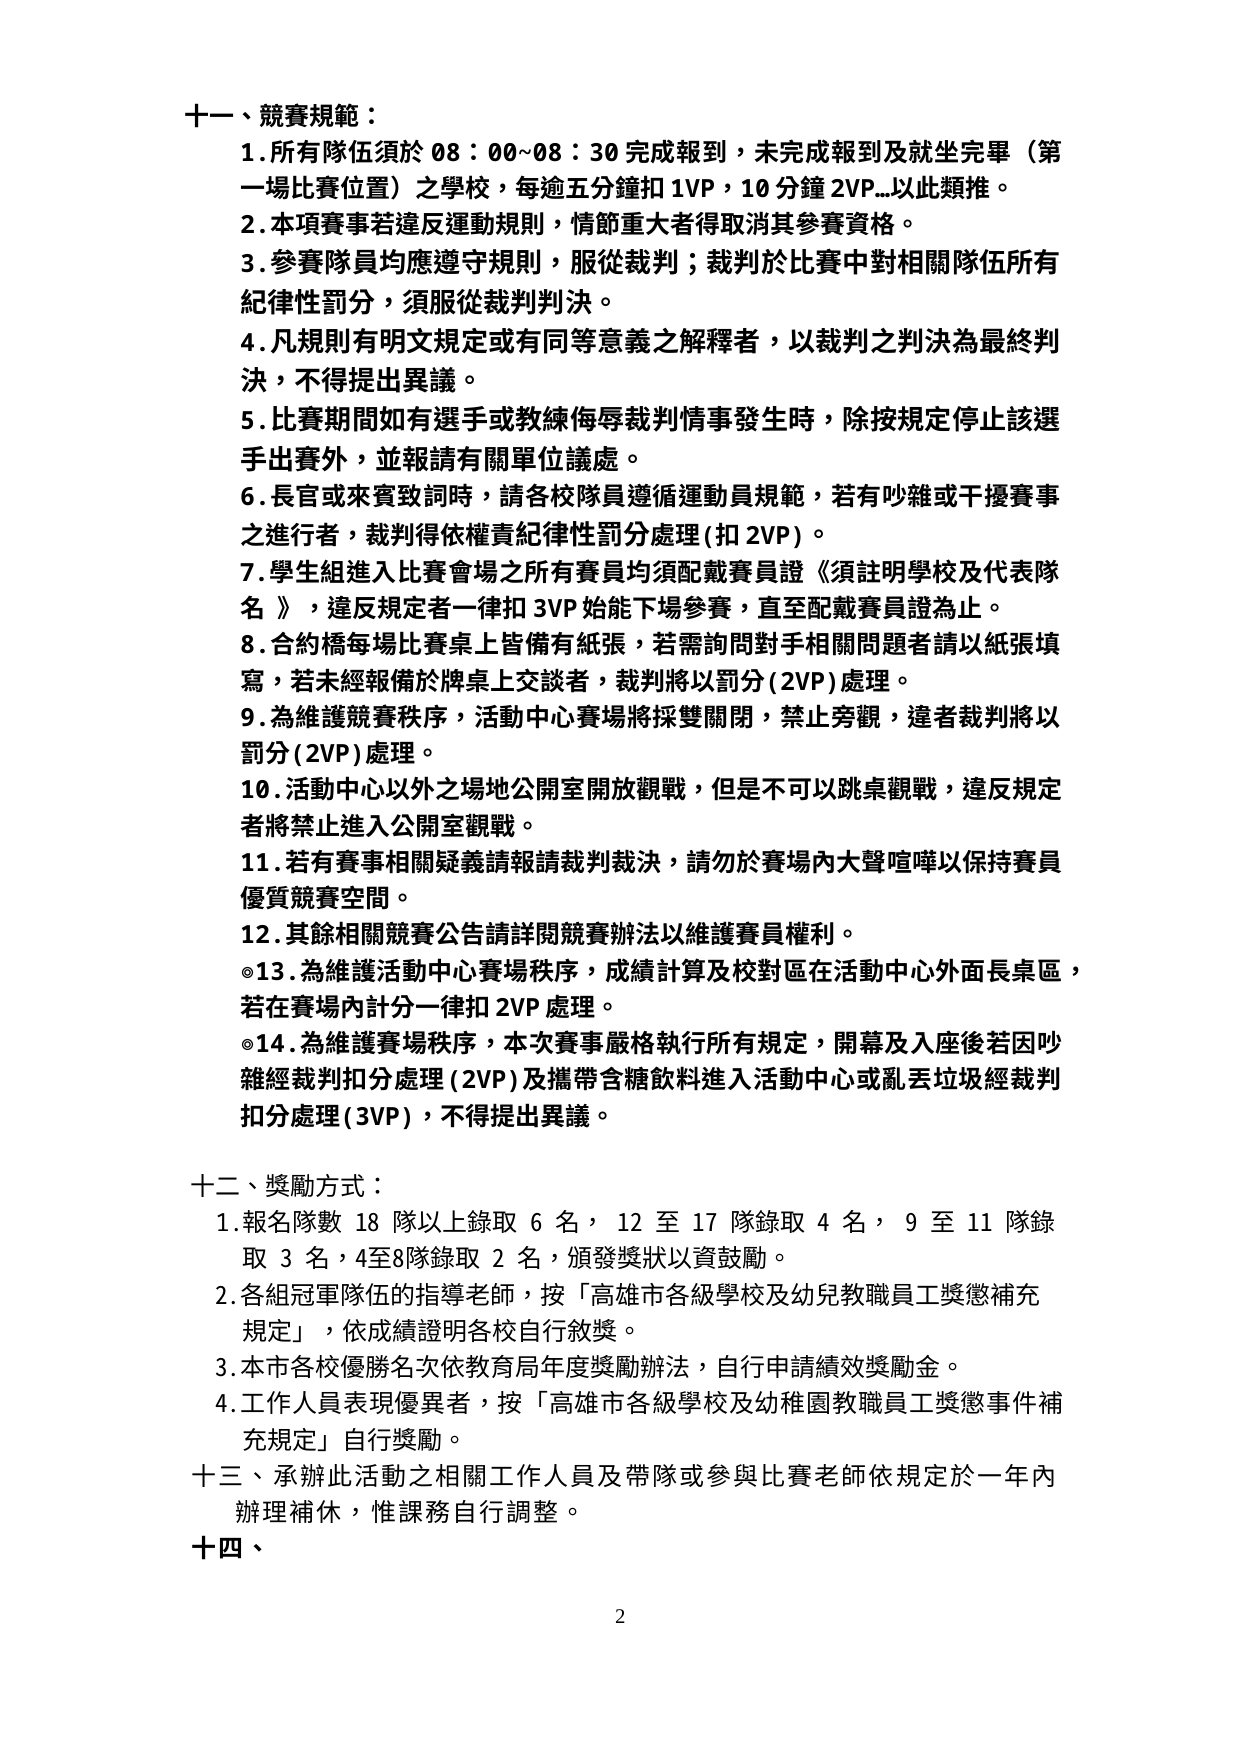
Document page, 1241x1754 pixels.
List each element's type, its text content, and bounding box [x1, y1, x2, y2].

text 9.為維護競賽秩序，活動中心賽場將採雙關閉，禁止旁觀，違者裁判將以罰分(2VP)處理。 [240, 697, 1063, 770]
text 4.工作人員表現優異者，按「高雄市各級學校及幼稚園教職員工獎懲事件補充規定」自行獎勵。 [215, 1384, 1063, 1456]
text ◎14.為維護賽場秩序，本次賽事嚴格執行所有規定，開幕及入座後若因吵雜經裁判扣分處理(2VP)及攜帶含糖飲料進入活動中心或亂丟垃圾經裁判扣分處理(3VP)，不得提出異議。 [240, 1024, 1063, 1132]
text ◎13.為維護活動中心賽場秩序，成績計算及校對區在活動中心外面長桌區，若在賽場內計分一律扣2VP處理。 [240, 951, 1063, 1024]
text 1.所有隊伍須於08：00~08：30完成報到，未完成報到及就坐完畢（第一場比賽位置）之學校，每逾五分鐘扣1VP，10分鐘2VP…以此類推。 [240, 132, 1063, 205]
text 2.各組冠軍隊伍的指導老師，按「高雄市各級學校及幼兒教職員工獎懲補充規定」，依成績證明各校自行敘獎。 [215, 1275, 1063, 1348]
text 十四、 [192, 1529, 1063, 1565]
text 11.若有賽事相關疑義請報請裁判裁決，請勿於賽場內大聲喧嘩以保持賽員優質競賽空間。 [240, 842, 1063, 915]
text 3.本市各校優勝名次依教育局年度獎勵辦法，自行申請績效獎勵金。 [215, 1348, 1063, 1384]
text 5.比賽期間如有選手或教練侮辱裁判情事發生時，除按規定停止該選手出賽外，並報請有關單位議處。 [240, 398, 1063, 477]
text 十一、競賽規範： [177, 96, 1063, 132]
text 4.凡規則有明文規定或有同等意義之解釋者，以裁判之判決為最終判決，不得提出異議。 [240, 320, 1063, 398]
text 3.參賽隊員均應遵守規則，服從裁判；裁判於比賽中對相關隊伍所有紀律性罰分，須服從裁判判決。 [240, 241, 1063, 320]
text 8.合約橋每場比賽桌上皆備有紙張，若需詢問對手相關問題者請以紙張填寫，若未經報備於牌桌上交談者，裁判將以罰分(2VP)處理。 [240, 625, 1063, 697]
text 12.其餘相關競賽公告請詳閱競賽辦法以維護賽員權利。 [240, 915, 1063, 951]
text 10.活動中心以外之場地公開室開放觀戰，但是不可以跳桌觀戰，違反規定者將禁止進入公開室觀戰。 [240, 770, 1063, 842]
text 十二、獎勵方式： [177, 1166, 1063, 1203]
text 7.學生組進入比賽會場之所有賽員均須配戴賽員證《須註明學校及代表隊名 》，違反規定者一律扣3VP始能下場參賽，直至配戴賽員證為止。 [240, 552, 1063, 625]
text 十三、承辦此活動之相關工作人員及帶隊或參與比賽老師依規定於一年內辦理補休，惟課務自行調整。 [192, 1456, 1063, 1529]
text 2.本項賽事若違反運動規則，情節重大者得取消其參賽資格。 [240, 205, 1063, 241]
text 6.長官或來賓致詞時，請各校隊員遵循運動員規範，若有吵雜或干擾賽事之進行者，裁判得依權責紀律性罰分處理(扣2VP)。 [240, 477, 1063, 552]
text 1.報名隊數 18 隊以上錄取 6 名， 12 至 17 隊錄取 4 名， 9 至 11 隊錄取 3 名，4至8隊錄取 2 名，頒發獎狀以資鼓勵。 [215, 1203, 1063, 1275]
